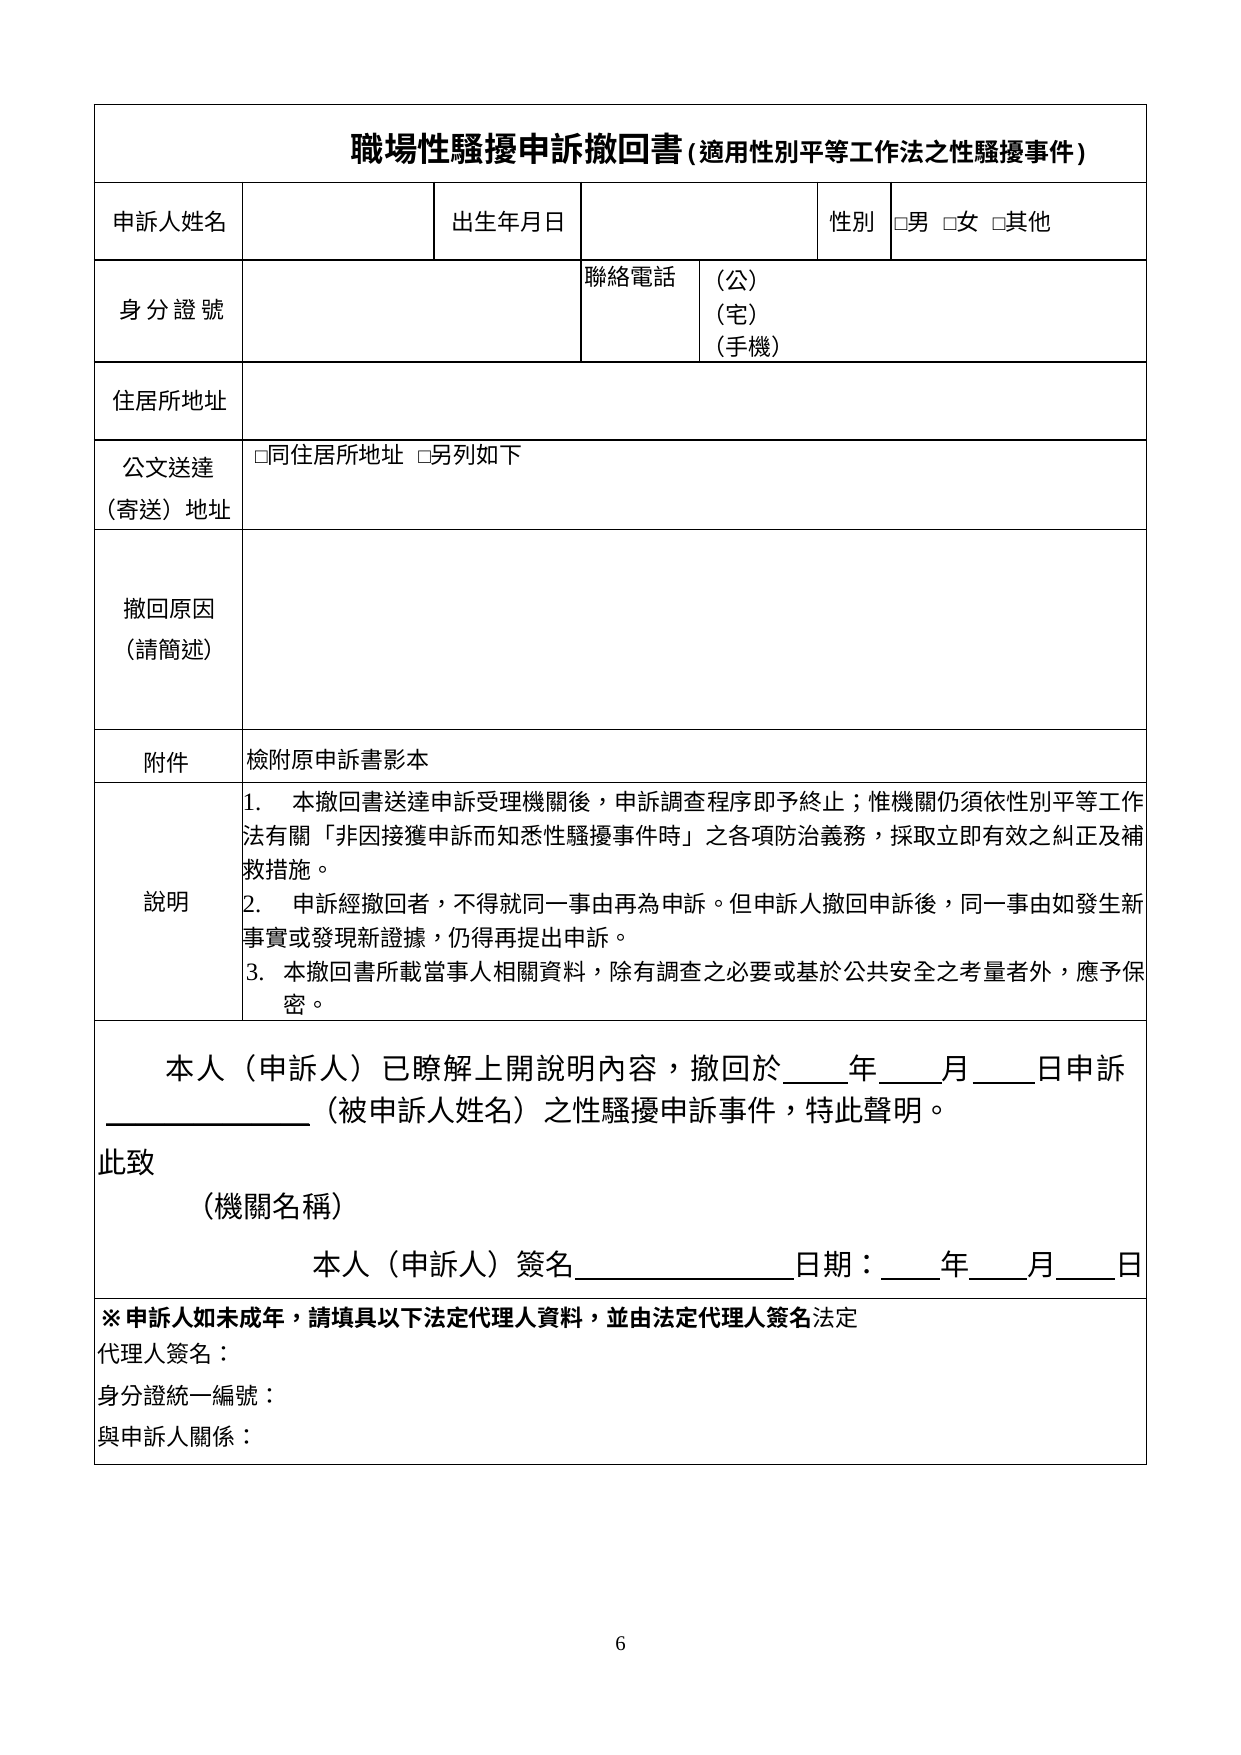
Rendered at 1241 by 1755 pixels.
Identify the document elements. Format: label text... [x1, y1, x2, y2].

table_cell □男 □女 □其他 [892, 183, 1146, 259]
table_cell 住居所地址 [95, 363, 242, 439]
table_cell 聯絡電話 [582, 261, 699, 361]
table_cell 公文送達 （寄送）地址 [95, 441, 242, 529]
table_header 職場性騷擾申訴撤回書(適用性別平等工作法之性騷擾事件) [95, 105, 1146, 182]
table_cell [243, 363, 1146, 439]
table_cell 性別 [818, 183, 890, 259]
table_cell ※申訴人如未成年，請填具以下法定代理人資料，並由法定代理人簽名法定代理人簽名： 身分證統一編號： 與申訴人關係： [95, 1299, 1146, 1464]
table_cell [243, 530, 1146, 728]
table_cell 出生年月日 [435, 183, 580, 259]
table_cell [243, 183, 433, 259]
table_cell 檢附原申訴書影本 [243, 730, 1146, 782]
table_cell 身分證號 [95, 261, 242, 361]
table_cell 撤回原因 （請簡述） [95, 530, 242, 728]
table_cell 附件 [95, 730, 242, 782]
table_cell □同住居所地址 □另列如下 [243, 441, 1146, 529]
table_cell 本人（申訴人）已瞭解上開說明內容，撤回於 年 月 日申訴 ＿＿＿＿＿＿＿（被申訴人姓名）之性騷擾申訴事件，特此聲明。此致 （機關名稱） 本人（申訴人）簽名 日期： 年 月 日 [95, 1021, 1146, 1297]
table_cell [582, 183, 817, 259]
table_cell （公） （宅） （手機） [700, 261, 1146, 361]
table_cell 本撤回書送達申訴受理機關後，申訴調查程序即予終止；惟機關仍須依性別平等工作法有關「非因接獲申訴而知悉性騷擾事件時」之各項防治義務，採取立即有效之糾正及補救措施。 申訴經撤回者，不得就同一事由再為申訴。但申訴人撤回申訴後，同一事由如發生新事實或發現新證據，仍得再提出申訴。 本撤回書所載當事人相關資料，除有調查之必要或基於公共安全之考量者外，應予保密。 [243, 783, 1146, 1020]
table_cell 申訴人姓名 [95, 183, 242, 259]
table_cell [243, 261, 580, 361]
table_cell 說明 [95, 783, 242, 1020]
